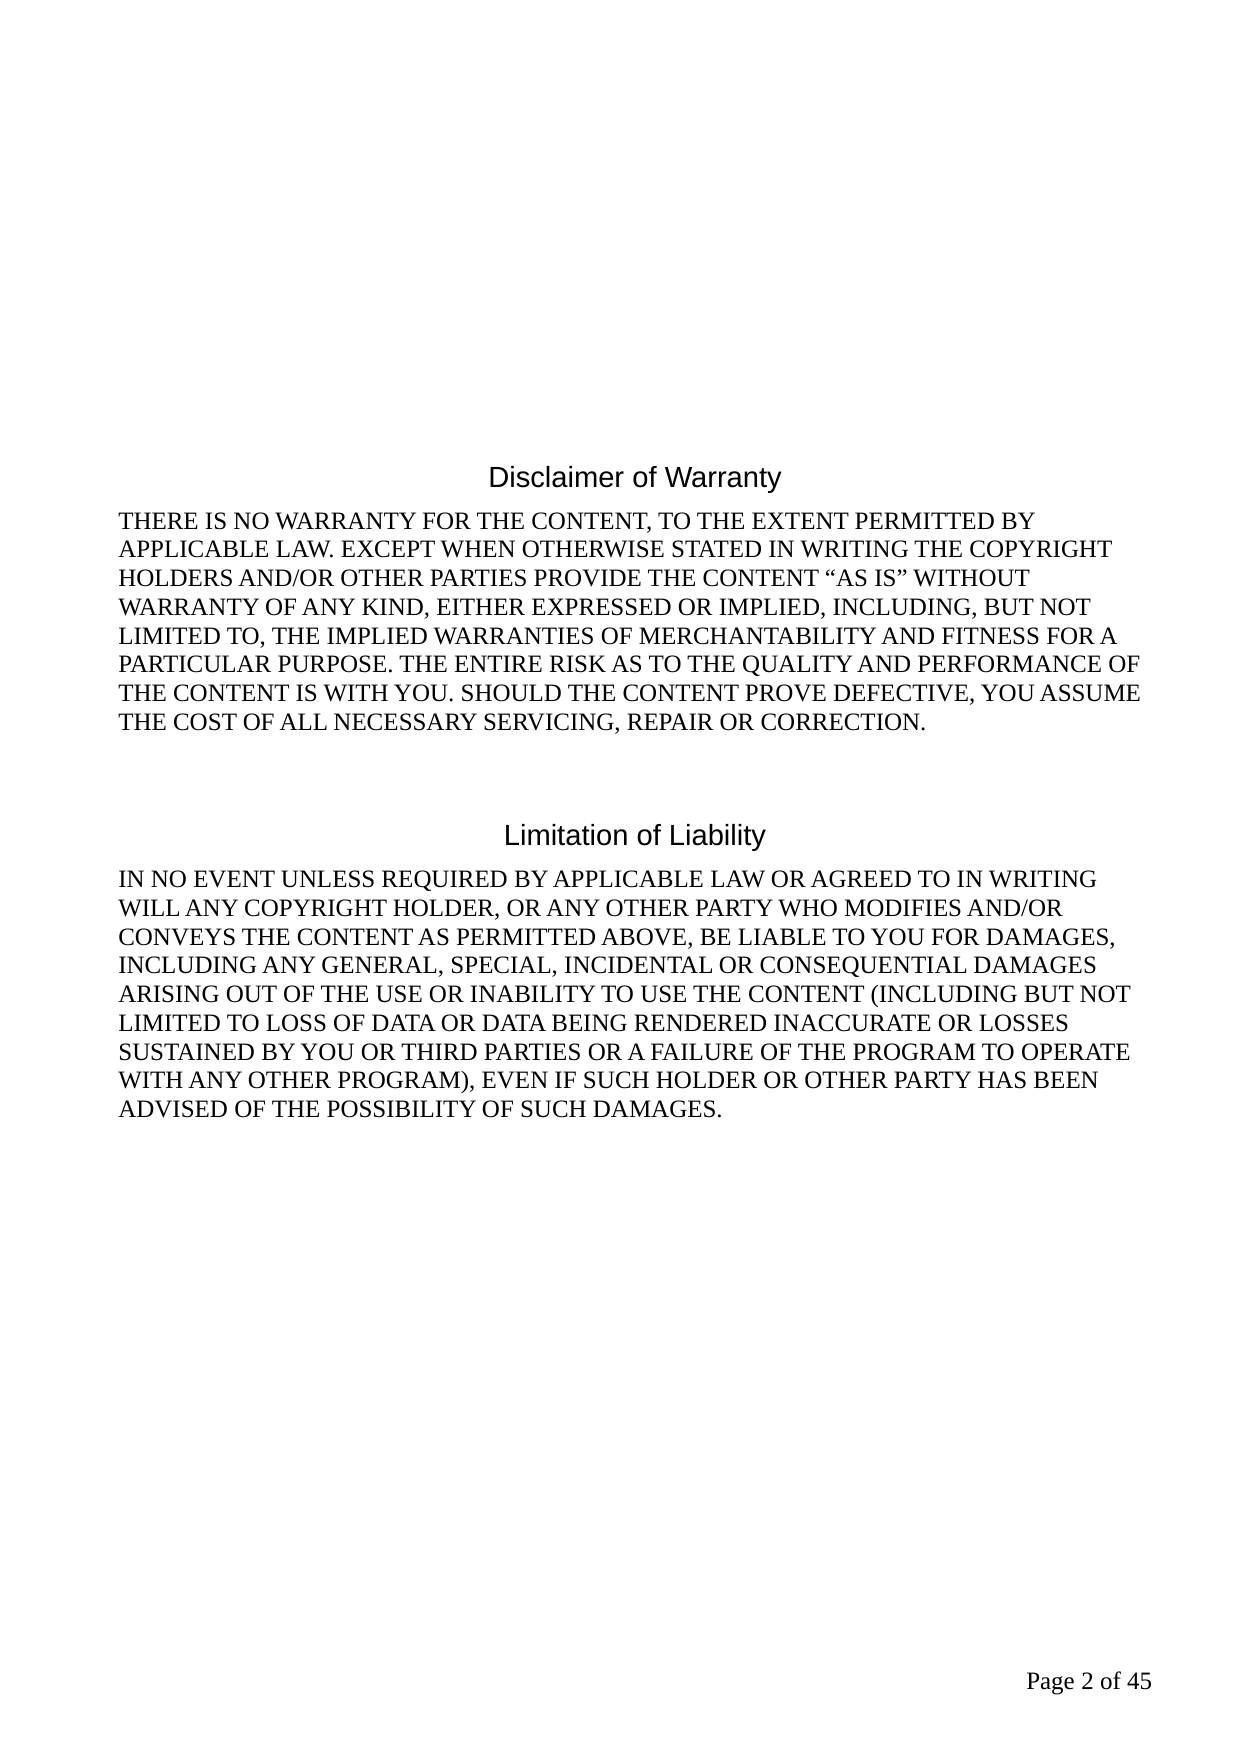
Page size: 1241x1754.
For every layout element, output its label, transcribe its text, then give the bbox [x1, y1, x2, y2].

text IN NO EVENT UNLESS REQUIRED BY APPLICABLE LAW OR AGREED TO IN WRITING WILL ANY COPYRIGHT HOLDER, OR ANY OTHER PARTY WHO MODIFIES AND/OR CONVEYS THE CONTENT AS PERMITTED ABOVE, BE LIABLE TO YOU FOR DAMAGES, INCLUDING ANY GENERAL, SPECIAL, INCIDENTAL OR CONSEQUENTIAL DAMAGES ARISING OUT OF THE USE OR INABILITY TO USE THE CONTENT (INCLUDING BUT NOT LIMITED TO LOSS OF DATA OR DATA BEING RENDERED INACCURATE OR LOSSES SUSTAINED BY YOU OR THIRD PARTIES OR A FAILURE OF THE PROGRAM TO OPERATE WITH ANY OTHER PROGRAM), EVEN IF SUCH HOLDER OR OTHER PARTY HAS BEEN ADVISED OF THE POSSIBILITY OF SUCH DAMAGES. [118, 864, 1152, 1123]
subtitle Limitation of Liability [118, 818, 1152, 852]
text THERE IS NO WARRANTY FOR THE CONTENT, TO THE EXTENT PERMITTED BY APPLICABLE LAW. EXCEPT WHEN OTHERWISE STATED IN WRITING THE COPYRIGHT HOLDERS AND/OR OTHER PARTIES PROVIDE THE CONTENT “AS IS” WITHOUT WARRANTY OF ANY KIND, EITHER EXPRESSED OR IMPLIED, INCLUDING, BUT NOT LIMITED TO, THE IMPLIED WARRANTIES OF MERCHANTABILITY AND FITNESS FOR A PARTICULAR PURPOSE. THE ENTIRE RISK AS TO THE QUALITY AND PERFORMANCE OF THE CONTENT IS WITH YOU. SHOULD THE CONTENT PROVE DEFECTIVE, YOU ASSUME THE COST OF ALL NECESSARY SERVICING, REPAIR OR CORRECTION. [118, 506, 1152, 736]
subtitle Disclaimer of Warranty [118, 460, 1152, 493]
